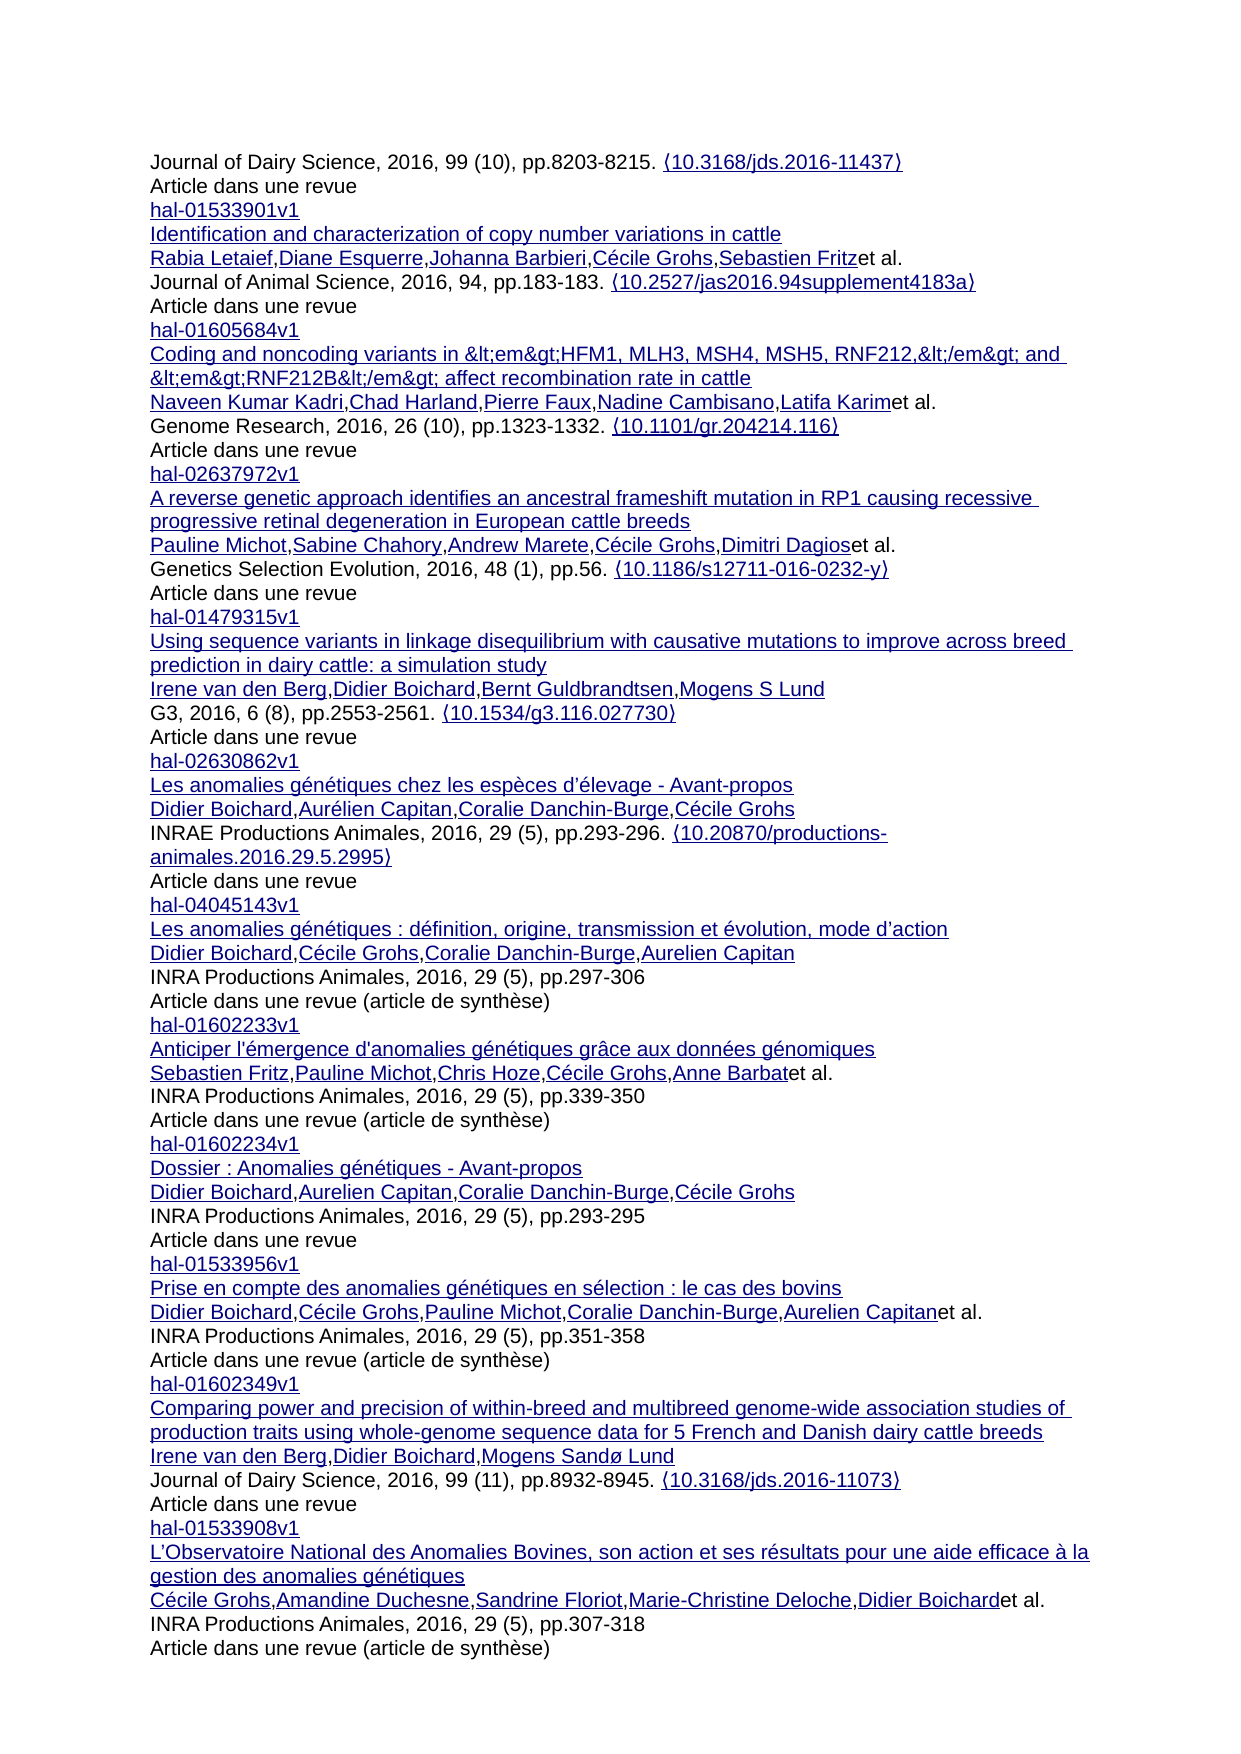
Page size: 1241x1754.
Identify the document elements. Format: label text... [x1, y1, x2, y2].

table_cell Prise en compte des anomalies génétiques en sélection : le cas des bovins Didier Boichard,Cécile Grohs,Pauline Michot,Coralie Danchin-Burge,Aurelien Capitanet al. INRA Productions Animales, 2016, 29 (5), pp.351-358 Article dans une revue (article de synthèse) hal-01602349v1 [150, 1276, 1090, 1396]
table_cell Anticiper l'émergence d'anomalies génétiques grâce aux données génomiques Sebastien Fritz,Pauline Michot,Chris Hoze,Cécile Grohs,Anne Barbatet al. INRA Productions Animales, 2016, 29 (5), pp.339-350 Article dans une revue (article de synthèse) hal-01602234v1 [150, 1036, 1090, 1156]
table_cell Les anomalies génétiques : définition, origine, transmission et évolution, mode d’action Didier Boichard,Cécile Grohs,Coralie Danchin-Burge,Aurelien Capitan INRA Productions Animales, 2016, 29 (5), pp.297-306 Article dans une revue (article de synthèse) hal-01602233v1 [150, 917, 1090, 1036]
table_cell L’Observatoire National des Anomalies Bovines, son action et ses résultats pour une aide efficace à la [150, 1540, 1090, 1561]
table_cell Les anomalies génétiques chez les espèces d’élevage - Avant-propos Didier Boichard,Aurélien Capitan,Coralie Danchin-Burge,Cécile Grohs INRAE Productions Animales, 2016, 29 (5), pp.293-296. ⟨10.20870/productions-animales.2016.29.5.2995⟩ Article dans une revue hal-04045143v1 [150, 773, 1090, 917]
table_cell Coding and noncoding variants in &lt;em&gt;HFM1, MLH3, MSH4, MSH5, RNF212,&lt;/em&gt; and &lt;em&gt;RNF212B&lt;/em&gt; affect recombination rate in cattle Naveen Kumar Kadri,Chad Harland,Pierre Faux,Nadine Cambisano,Latifa Karimet al. Genome Research, 2016, 26 (10), pp.1323-1332. ⟨10.1101/gr.204214.116⟩ Article dans une revue hal-02637972v1 [150, 342, 1090, 485]
table_cell A reverse genetic approach identifies an ancestral frameshift mutation in RP1 causing recessive progressive retinal degeneration in European cattle breeds Pauline Michot,Sabine Chahory,Andrew Marete,Cécile Grohs,Dimitri Dagioset al. Genetics Selection Evolution, 2016, 48 (1), pp.56. ⟨10.1186/s12711-016-0232-y⟩ Article dans une revue hal-01479315v1 [150, 485, 1090, 629]
table_cell gestion des anomalies génétiques Cécile Grohs,Amandine Duchesne,Sandrine Floriot,Marie-Christine Deloche,Didier Boichardet al. INRA Productions Animales, 2016, 29 (5), pp.307-318 Article dans une revue (article de synthèse) [150, 1562, 1090, 1659]
table_cell Identification and characterization of copy number variations in cattle Rabia Letaief,Diane Esquerre,Johanna Barbieri,Cécile Grohs,Sebastien Fritzet al. Journal of Animal Science, 2016, 94, pp.183-183. ⟨10.2527/jas2016.94supplement4183a⟩ Article dans une revue hal-01605684v1 [150, 222, 1090, 342]
table_cell Using sequence variants in linkage disequilibrium with causative mutations to improve across breed prediction in dairy cattle: a simulation study Irene van den Berg,Didier Boichard,Bernt Guldbrandtsen,Mogens S Lund G3, 2016, 6 (8), pp.2553-2561. ⟨10.1534/g3.116.027730⟩ Article dans une revue hal-02630862v1 [150, 629, 1090, 773]
table_cell Dossier : Anomalies génétiques - Avant-propos Didier Boichard,Aurelien Capitan,Coralie Danchin-Burge,Cécile Grohs INRA Productions Animales, 2016, 29 (5), pp.293-295 Article dans une revue hal-01533956v1 [150, 1156, 1090, 1276]
table_cell Comparing power and precision of within-breed and multibreed genome-wide association studies of production traits using whole-genome sequence data for 5 French and Danish dairy cattle breeds Irene van den Berg,Didier Boichard,Mogens Sandø Lund Journal of Dairy Science, 2016, 99 (11), pp.8932-8945. ⟨10.3168/jds.2016-11073⟩ Article dans une revue hal-01533908v1 [150, 1396, 1090, 1539]
table_cell Journal of Dairy Science, 2016, 99 (10), pp.8203-8215. ⟨10.3168/jds.2016-11437⟩ Article dans une revue hal-01533901v1 [150, 150, 1090, 222]
